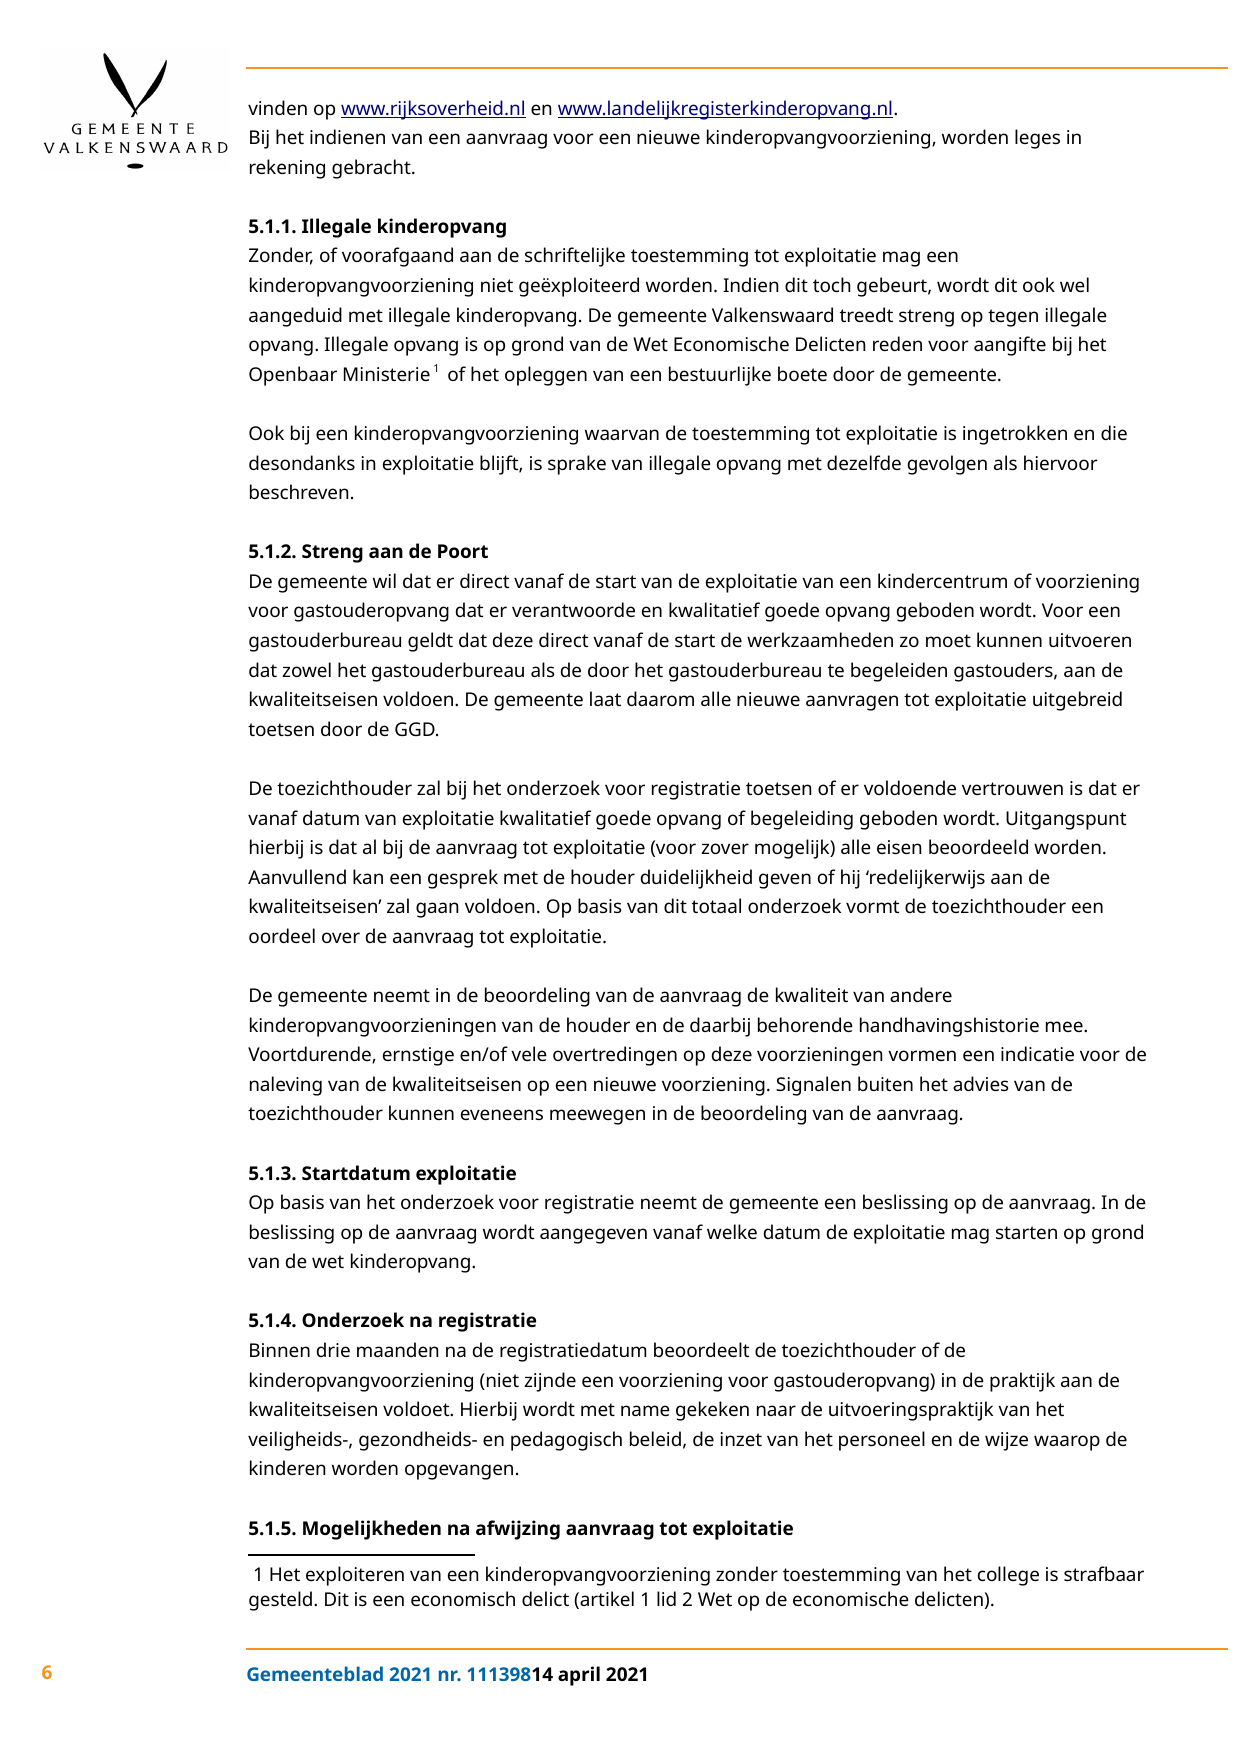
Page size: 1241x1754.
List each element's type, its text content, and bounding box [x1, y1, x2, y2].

text De gemeente wil dat er direct vanaf de start van de exploitatie van een kindercentrum of voorziening voor gastouderopvang dat er verantwoorde en kwalitatief goede opvang geboden wordt. Voor een gastouderbureau geldt dat deze direct vanaf de start de werkzaamheden zo moet kunnen uitvoeren dat zowel het gastouderbureau als de door het gastouderbureau te begeleiden gastouders, aan de kwaliteitseisen voldoen. De gemeente laat daarom alle nieuwe aanvragen tot exploitatie uitgebreid toetsen door de GGD. [248, 568, 1152, 742]
text Zonder, of voorafgaand aan de schriftelijke toestemming tot exploitatie mag een kinderopvangvoorziening niet geëxploiteerd worden. Indien dit toch gebeurt, wordt dit ook wel aangeduid met illegale kinderopvang. De gemeente Valkenswaard treedt streng op tegen illegale opvang. Illegale opvang is op grond van de Wet Economische Delicten reden voor aangifte bij het Openbaar Ministerie of het opleggen van een bestuurlijke boete door de gemeente. [248, 243, 1152, 387]
text Ook bij een kinderopvangvoorziening waarvan de toestemming tot exploitatie is ingetrokken en die desondanks in exploitatie blijft, is sprake van illegale opvang met dezelfde gevolgen als hiervoor beschreven. [248, 420, 1152, 505]
text Op basis van het onderzoek voor registratie neemt de gemeente een beslissing op de aanvraag. In de beslissing op de aanvraag wordt aangegeven vanaf welke datum de exploitatie mag starten op grond van de wet kinderopvang. [248, 1189, 1152, 1274]
text 5.1.2. Streng aan de Poort [248, 538, 1152, 564]
text Bij het indienen van een aanvraag voor een nieuwe kinderopvangvoorziening, worden leges in rekening gebracht. [248, 124, 1152, 180]
text Het exploiteren van een kinderopvangvoorziening zonder toestemming van het college is strafbaar gesteld. Dit is een economisch delict (artikel 1 lid 2 Wet op de economische delicten). [248, 1561, 1152, 1612]
picture [41, 47, 231, 172]
text vinden op www.rijksoverheid.nl en www.landelijkregisterkinderopvang.nl. [248, 95, 1152, 121]
text Binnen drie maanden na de registratiedatum beoordeelt de toezichthouder of de kinderopvangvoorziening (niet zijnde een voorziening voor gastouderopvang) in de praktijk aan de kwaliteitseisen voldoet. Hierbij wordt met name gekeken naar de uitvoeringspraktijk van het veiligheids-, gezondheids- en pedagogisch beleid, de inzet van het personeel en de wijze waarop de kinderen worden opgevangen. [248, 1337, 1152, 1481]
text De gemeente neemt in de beoordeling van de aanvraag de kwaliteit van andere kinderopvangvoorzieningen van de houder en de daarbij behorende handhavingshistorie mee. Voortdurende, ernstige en/of vele overtredingen op deze voorzieningen vormen een indicatie voor de naleving van de kwaliteitseisen op een nieuwe voorziening. Signalen buiten het advies van de toezichthouder kunnen eveneens meewegen in de beoordeling van de aanvraag. [248, 982, 1152, 1126]
text 5.1.5. Mogelijkheden na afwijzing aanvraag tot exploitatie [248, 1515, 1152, 1541]
text 5.1.1. Illegale kinderopvang [248, 213, 1152, 239]
text 5.1.3. Startdatum exploitatie [248, 1160, 1152, 1186]
text De toezichthouder zal bij het onderzoek voor registratie toetsen of er voldoende vertrouwen is dat er vanaf datum van exploitatie kwalitatief goede opvang of begeleiding geboden wordt. Uitgangspunt hierbij is dat al bij de aanvraag tot exploitatie (voor zover mogelijk) alle eisen beoordeeld worden. Aanvullend kan een gesprek met de houder duidelijkheid geven of hij ‘redelijkerwijs aan de kwaliteitseisen’ zal gaan voldoen. Op basis van dit totaal onderzoek vormt de toezichthouder een oordeel over de aanvraag tot exploitatie. [248, 775, 1152, 949]
text 5.1.4. Onderzoek na registratie [248, 1308, 1152, 1333]
